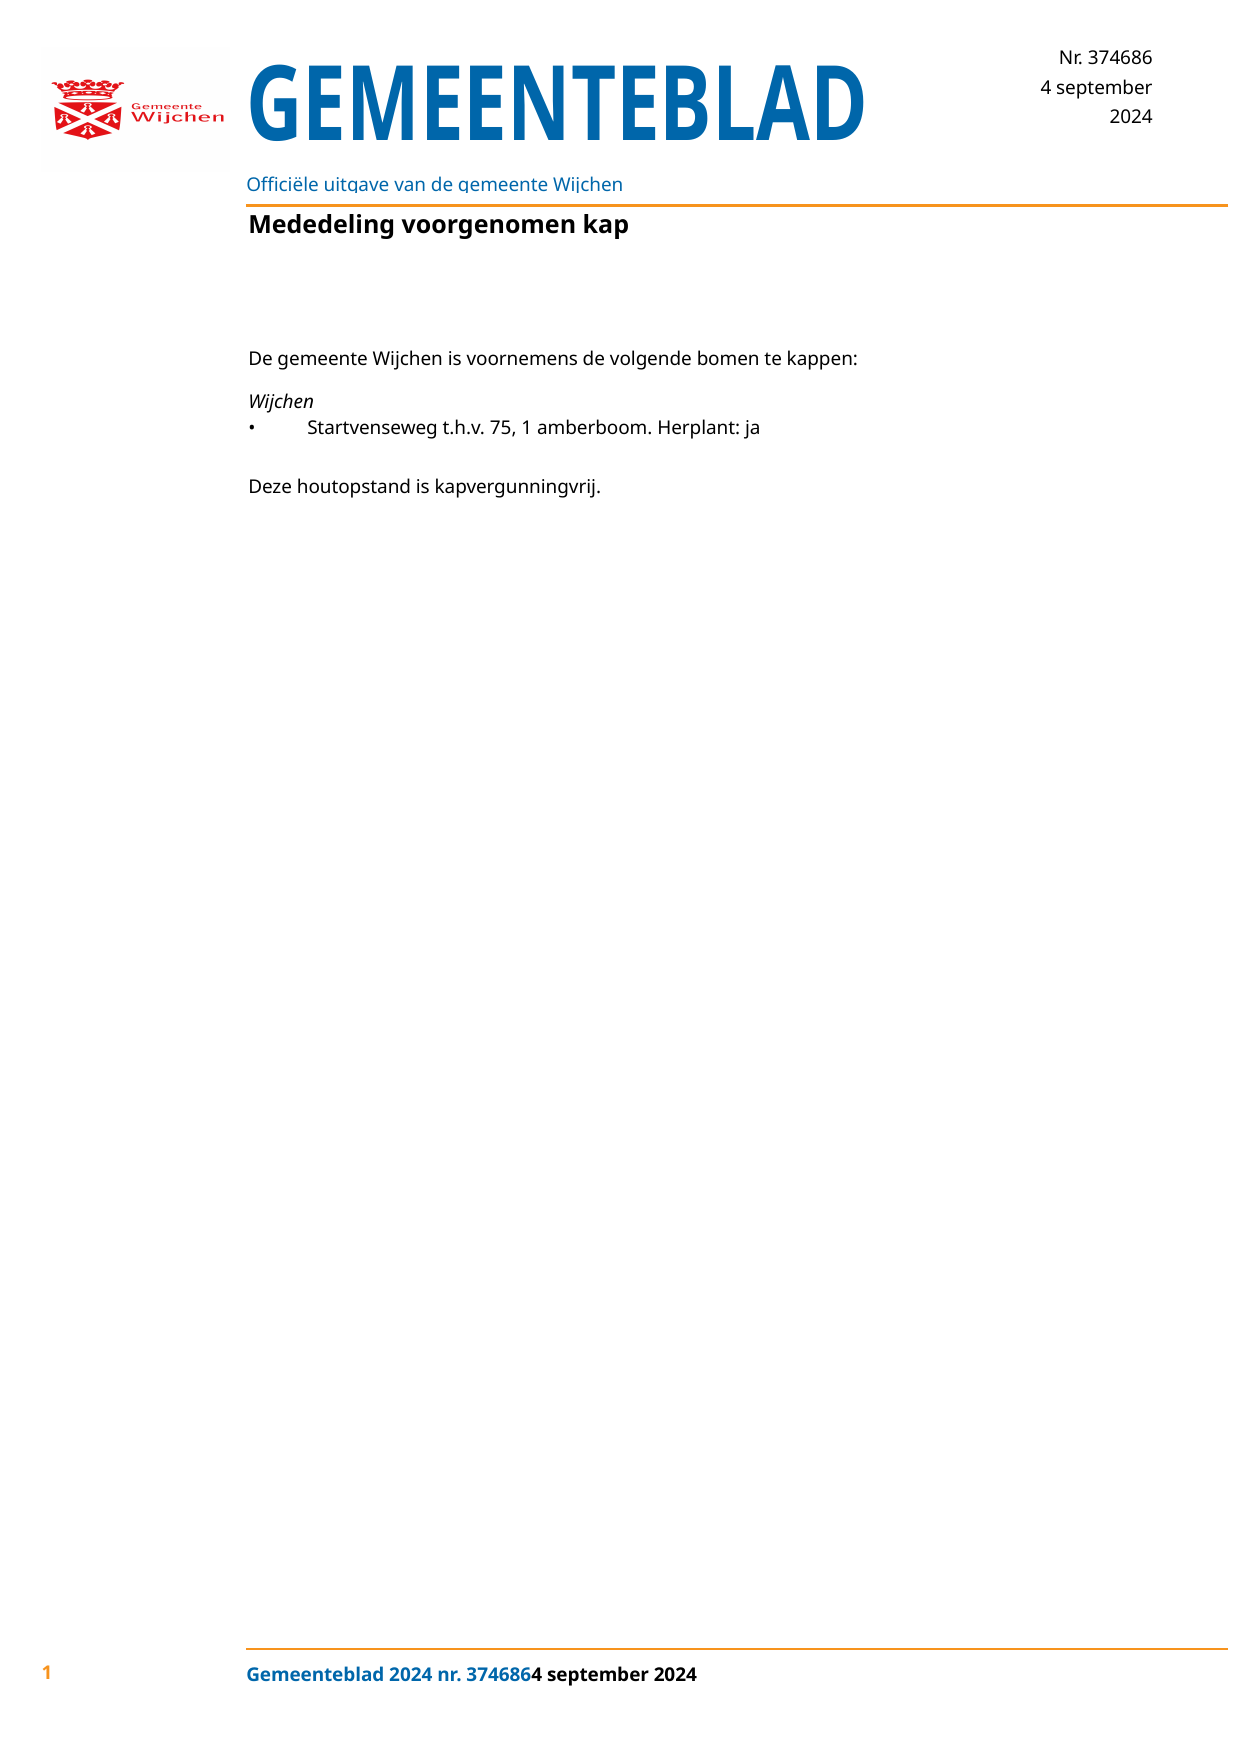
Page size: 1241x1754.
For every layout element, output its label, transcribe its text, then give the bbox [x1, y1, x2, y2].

text Mededeling voorgenomen kap [248, 207, 1152, 241]
text Deze houtopstand is kapvergunningvrij. [248, 473, 1152, 499]
list Startvenseweg t.h.v. 75, 1 amberboom. Herplant: ja [248, 414, 1152, 440]
text De gemeente Wijchen is voornemens de volgende bomen te kappen: [248, 345, 1152, 371]
picture [41, 47, 231, 172]
text Wijchen [248, 388, 1152, 414]
